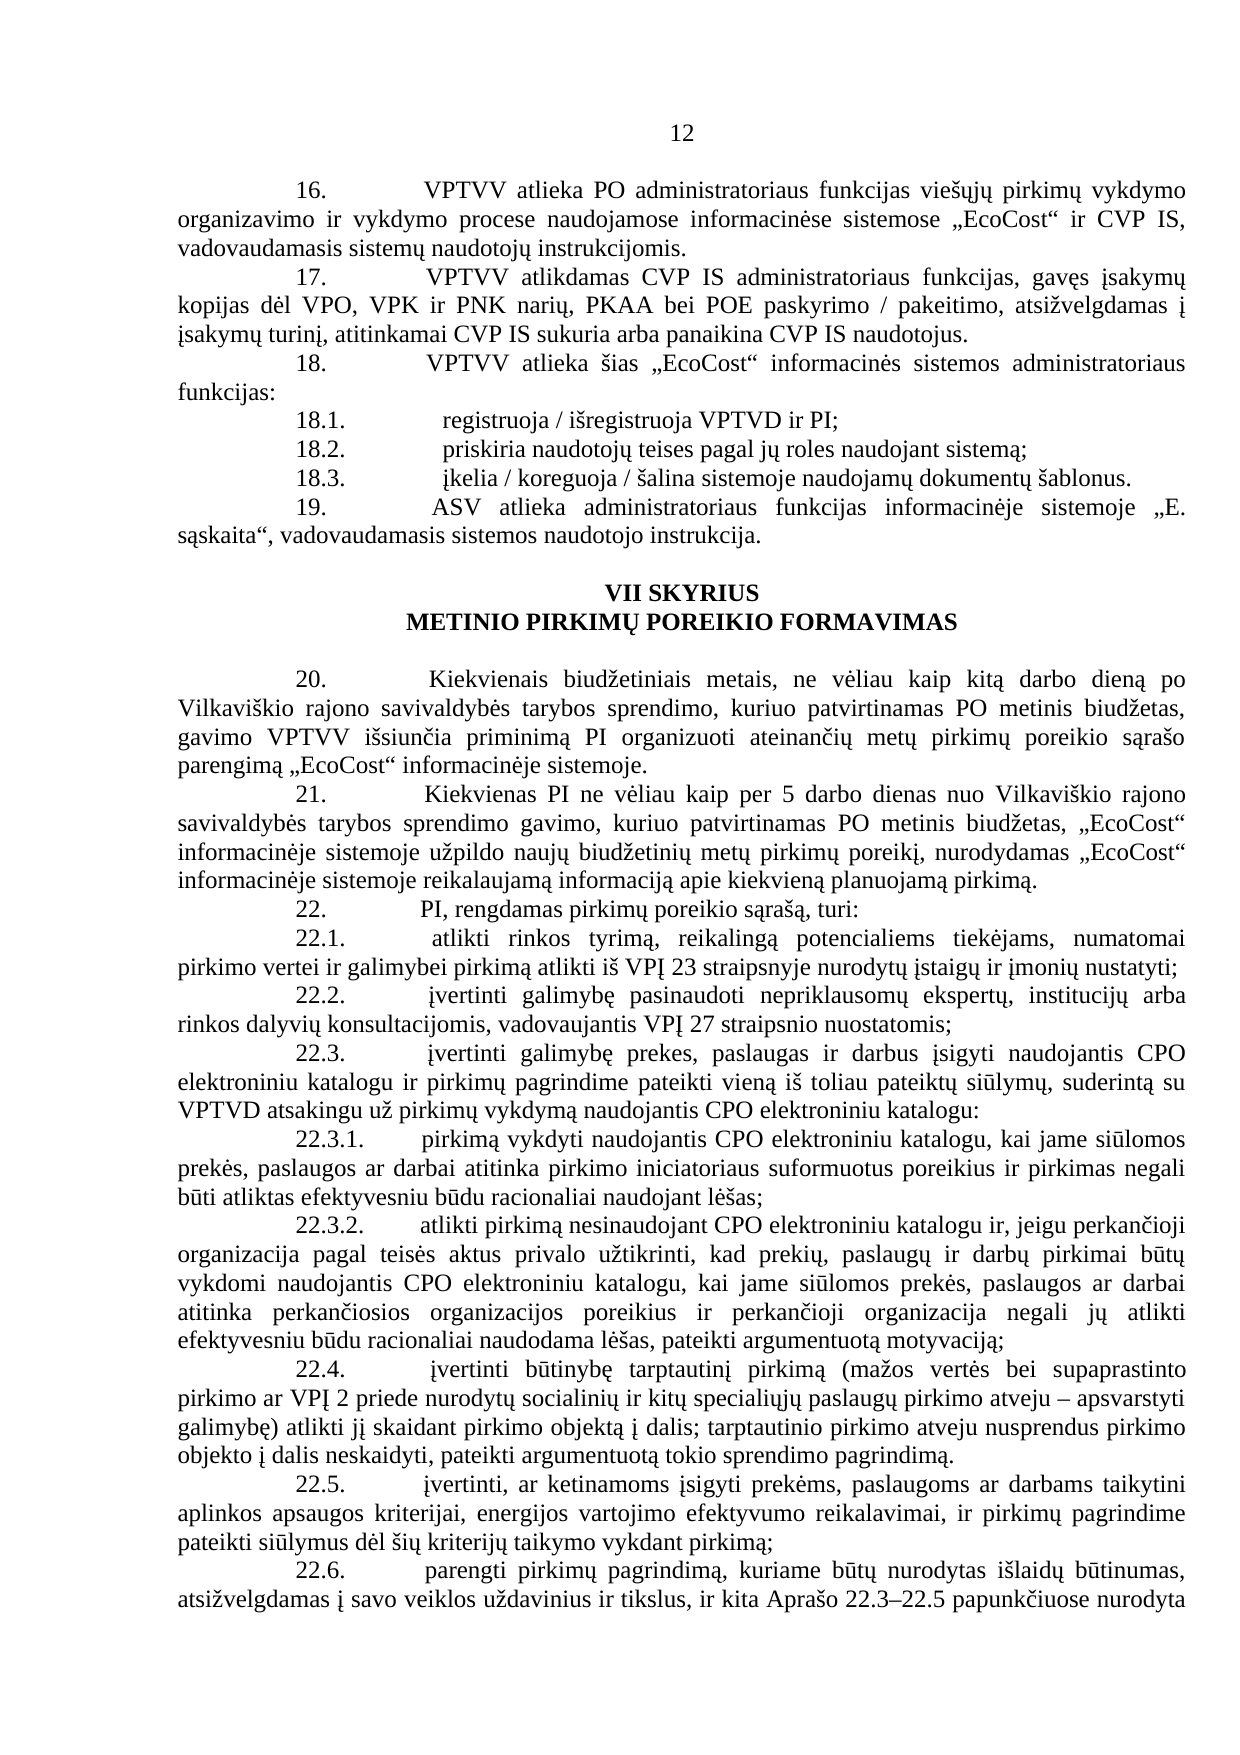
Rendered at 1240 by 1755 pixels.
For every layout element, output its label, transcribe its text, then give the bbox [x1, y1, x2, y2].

text 19. ASV atlieka administratoriaus funkcijas informacinėje sistemoje „E. sąskaita“, vadovaudamasis sistemos naudotojo instrukcija. [177, 492, 1186, 549]
text 20. Kiekvienais biudžetiniais metais, ne vėliau kaip kitą darbo dieną po Vilkaviškio rajono savivaldybės tarybos sprendimo, kuriuo patvirtinamas PO metinis biudžetas, gavimo VPTVV išsiunčia priminimą PI organizuoti ateinančių metų pirkimų poreikio sąrašo parengimą „EcoCost“ informacinėje sistemoje. [177, 664, 1186, 779]
text 16. VPTVV atlieka PO administratoriaus funkcijas viešųjų pirkimų vykdymo organizavimo ir vykdymo procese naudojamose informacinėse sistemose „EcoCost“ ir CVP IS, vadovaudamasis sistemų naudotojų instrukcijomis. [177, 176, 1186, 262]
text 22.4. įvertinti būtinybę tarptautinį pirkimą (mažos vertės bei supaprastinto pirkimo ar VPĮ 2 priede nurodytų socialinių ir kitų specialiųjų paslaugų pirkimo atveju – apsvarstyti galimybę) atlikti jį skaidant pirkimo objektą į dalis; tarptautinio pirkimo atveju nusprendus pirkimo objekto į dalis neskaidyti, pateikti argumentuotą tokio sprendimo pagrindimą. [177, 1354, 1186, 1469]
text 22.1. atlikti rinkos tyrimą, reikalingą potencialiems tiekėjams, numatomai pirkimo vertei ir galimybei pirkimą atlikti iš VPĮ 23 straipsnyje nurodytų įstaigų ir įmonių nustatyti; [177, 923, 1186, 981]
text 17. VPTVV atlikdamas CVP IS administratoriaus funkcijas, gavęs įsakymų kopijas dėl VPO, VPK ir PNK narių, PKAA bei POE paskyrimo / pakeitimo, atsižvelgdamas į įsakymų turinį, atitinkamai CVP IS sukuria arba panaikina CVP IS naudotojus. [177, 262, 1186, 348]
text 22.5. įvertinti, ar ketinamoms įsigyti prekėms, paslaugoms ar darbams taikytini aplinkos apsaugos kriterijai, energijos vartojimo efektyvumo reikalavimai, ir pirkimų pagrindime pateikti siūlymus dėl šių kriterijų taikymo vykdant pirkimą; [177, 1469, 1186, 1556]
text 18. VPTVV atlieka šias „EcoCost“ informacinės sistemos administratoriaus funkcijas: [177, 348, 1186, 406]
text 18.2. priskiria naudotojų teises pagal jų roles naudojant sistemą; [295, 434, 1186, 463]
text 22.6. parengti pirkimų pagrindimą, kuriame būtų nurodytas išlaidų būtinumas, atsižvelgdamas į savo veiklos uždavinius ir tikslus, ir kita Aprašo 22.3–22.5 papunkčiuose nurodyta [177, 1556, 1186, 1613]
text 22.3.1. pirkimą vykdyti naudojantis CPO elektroniniu katalogu, kai jame siūlomos prekės, paslaugos ar darbai atitinka pirkimo iniciatoriaus suformuotus poreikius ir pirkimas negali būti atliktas efektyvesniu būdu racionaliai naudojant lėšas; [177, 1124, 1186, 1211]
text 22.3.2. atlikti pirkimą nesinaudojant CPO elektroniniu katalogu ir, jeigu perkančioji organizacija pagal teisės aktus privalo užtikrinti, kad prekių, paslaugų ir darbų pirkimai būtų vykdomi naudojantis CPO elektroniniu katalogu, kai jame siūlomos prekės, paslaugos ar darbai atitinka perkančiosios organizacijos poreikius ir perkančioji organizacija negali jų atlikti efektyvesniu būdu racionaliai naudodama lėšas, pateikti argumentuotą motyvaciją; [177, 1211, 1186, 1354]
text 22.3. įvertinti galimybę prekes, paslaugas ir darbus įsigyti naudojantis CPO elektroniniu katalogu ir pirkimų pagrindime pateikti vieną iš toliau pateiktų siūlymų, suderintą su VPTVD atsakingu už pirkimų vykdymą naudojantis CPO elektroniniu katalogu: [177, 1038, 1186, 1124]
text VII SKYRIUS [177, 578, 1186, 607]
text 18.3. įkelia / koreguoja / šalina sistemoje naudojamų dokumentų šablonus. [295, 463, 1186, 492]
text METINIO PIRKIMŲ POREIKIO FORMAVIMAS [177, 607, 1186, 636]
text 21. Kiekvienas PI ne vėliau kaip per 5 darbo dienas nuo Vilkaviškio rajono savivaldybės tarybos sprendimo gavimo, kuriuo patvirtinamas PO metinis biudžetas, „EcoCost“ informacinėje sistemoje užpildo naujų biudžetinių metų pirkimų poreikį, nurodydamas „EcoCost“ informacinėje sistemoje reikalaujamą informaciją apie kiekvieną planuojamą pirkimą. [177, 779, 1186, 894]
text 22.2. įvertinti galimybę pasinaudoti nepriklausomų ekspertų, institucijų arba rinkos dalyvių konsultacijomis, vadovaujantis VPĮ 27 straipsnio nuostatomis; [177, 981, 1186, 1038]
text 22. PI, rengdamas pirkimų poreikio sąrašą, turi: [177, 894, 1186, 923]
text 18.1. registruoja / išregistruoja VPTVD ir PI; [295, 406, 1186, 434]
